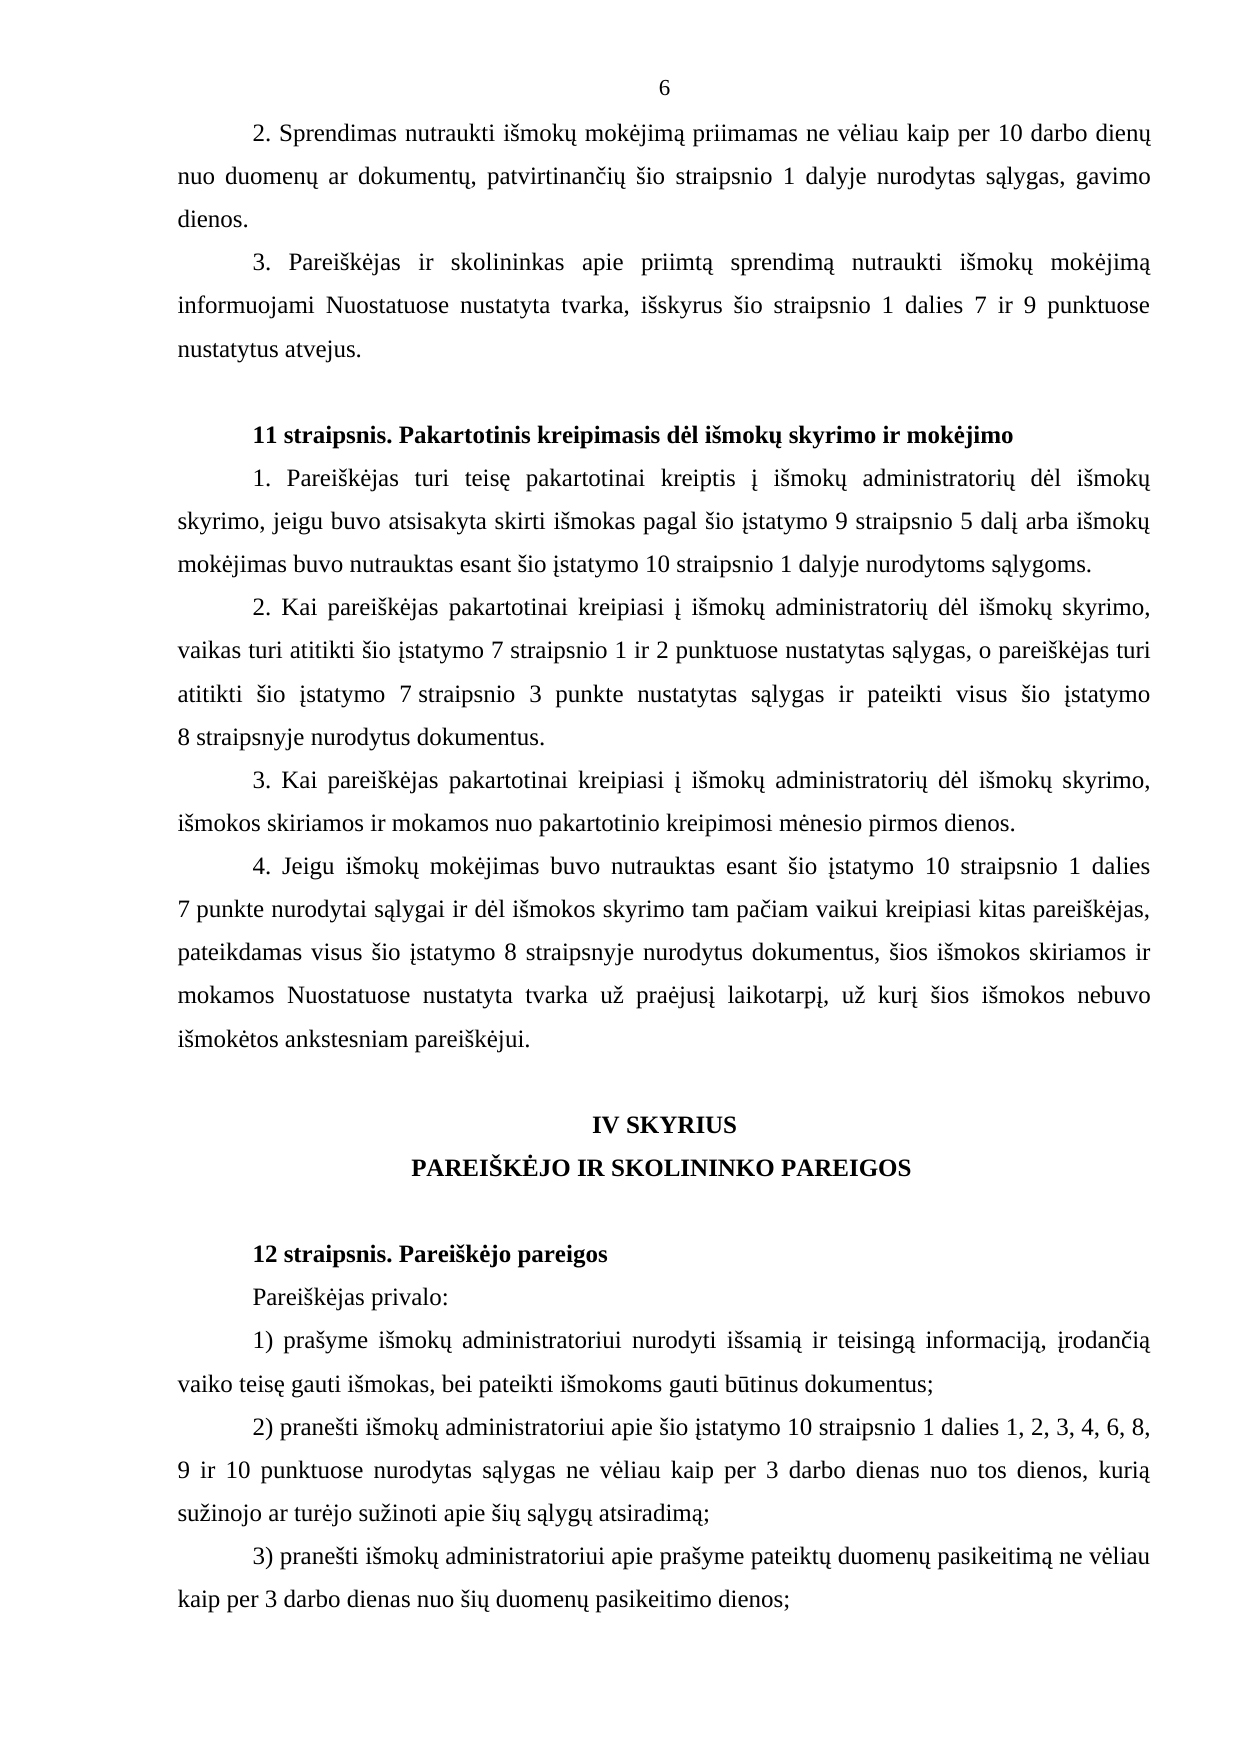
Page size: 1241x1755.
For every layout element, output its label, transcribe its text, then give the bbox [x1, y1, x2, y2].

text 4. Jeigu išmokų mokėjimas buvo nutrauktas esant šio įstatymo 10 straipsnio 1 dalies 7 punkte nurodytai sąlygai ir dėl išmokos skyrimo tam pačiam vaikui kreipiasi kitas pareiškėjas, pateikdamas visus šio įstatymo 8 straipsnyje nurodytus dokumentus, šios išmokos skiriamos ir mokamos Nuostatuose nustatyta tvarka už praėjusį laikotarpį, už kurį šios išmokos nebuvo išmokėtos ankstesniam pareiškėjui. [177, 851, 1152, 1052]
text 2. Kai pareiškėjas pakartotinai kreipiasi į išmokų administratorių dėl išmokų skyrimo, vaikas turi atitikti šio įstatymo 7 straipsnio 1 ir 2 punktuose nustatytas sąlygas, o pareiškėjas turi atitikti šio įstatymo 7 straipsnio 3 punkte nustatytas sąlygas ir pateikti visus šio įstatymo 8 straipsnyje nurodytus dokumentus. [177, 592, 1152, 751]
text 2. Sprendimas nutraukti išmokų mokėjimą priimamas ne vėliau kaip per 10 darbo dienų nuo duomenų ar dokumentų, patvirtinančių šio straipsnio 1 dalyje nurodytas sąlygas, gavimo dienos. [177, 118, 1152, 233]
text 2) pranešti išmokų administratoriui apie šio įstatymo 10 straipsnio 1 dalies 1, 2, 3, 4, 6, 8, 9 ir 10 punktuose nurodytas sąlygas ne vėliau kaip per 3 darbo dienas nuo tos dienos, kurią sužinojo ar turėjo sužinoti apie šių sąlygų atsiradimą; [177, 1412, 1152, 1527]
text PAREIŠKĖJO IR SKOLININKO PAREIGOS [177, 1153, 1152, 1182]
text Pareiškėjas privalo: [177, 1282, 1152, 1311]
text 3. Pareiškėjas ir skolininkas apie priimtą sprendimą nutraukti išmokų mokėjimą informuojami Nuostatuose nustatyta tvarka, išskyrus šio straipsnio 1 dalies 7 ir 9 punktuose nustatytus atvejus. [177, 247, 1152, 362]
text 3. Kai pareiškėjas pakartotinai kreipiasi į išmokų administratorių dėl išmokų skyrimo, išmokos skiriamos ir mokamos nuo pakartotinio kreipimosi mėnesio pirmos dienos. [177, 765, 1152, 837]
text 1) prašyme išmokų administratoriui nurodyti išsamią ir teisingą informaciją, įrodančią vaiko teisę gauti išmokas, bei pateikti išmokoms gauti būtinus dokumentus; [177, 1326, 1152, 1397]
text 11 straipsnis. Pakartotinis kreipimasis dėl išmokų skyrimo ir mokėjimo [177, 420, 1152, 449]
text 12 straipsnis. Pareiškėjo pareigos [177, 1239, 1152, 1268]
text 1. Pareiškėjas turi teisę pakartotinai kreiptis į išmokų administratorių dėl išmokų skyrimo, jeigu buvo atsisakyta skirti išmokas pagal šio įstatymo 9 straipsnio 5 dalį arba išmokų mokėjimas buvo nutrauktas esant šio įstatymo 10 straipsnio 1 dalyje nurodytoms sąlygoms. [177, 463, 1152, 578]
text 3) pranešti išmokų administratoriui apie prašyme pateiktų duomenų pasikeitimą ne vėliau kaip per 3 darbo dienas nuo šių duomenų pasikeitimo dienos; [177, 1541, 1152, 1613]
text IV SKYRIUS [177, 1110, 1152, 1139]
